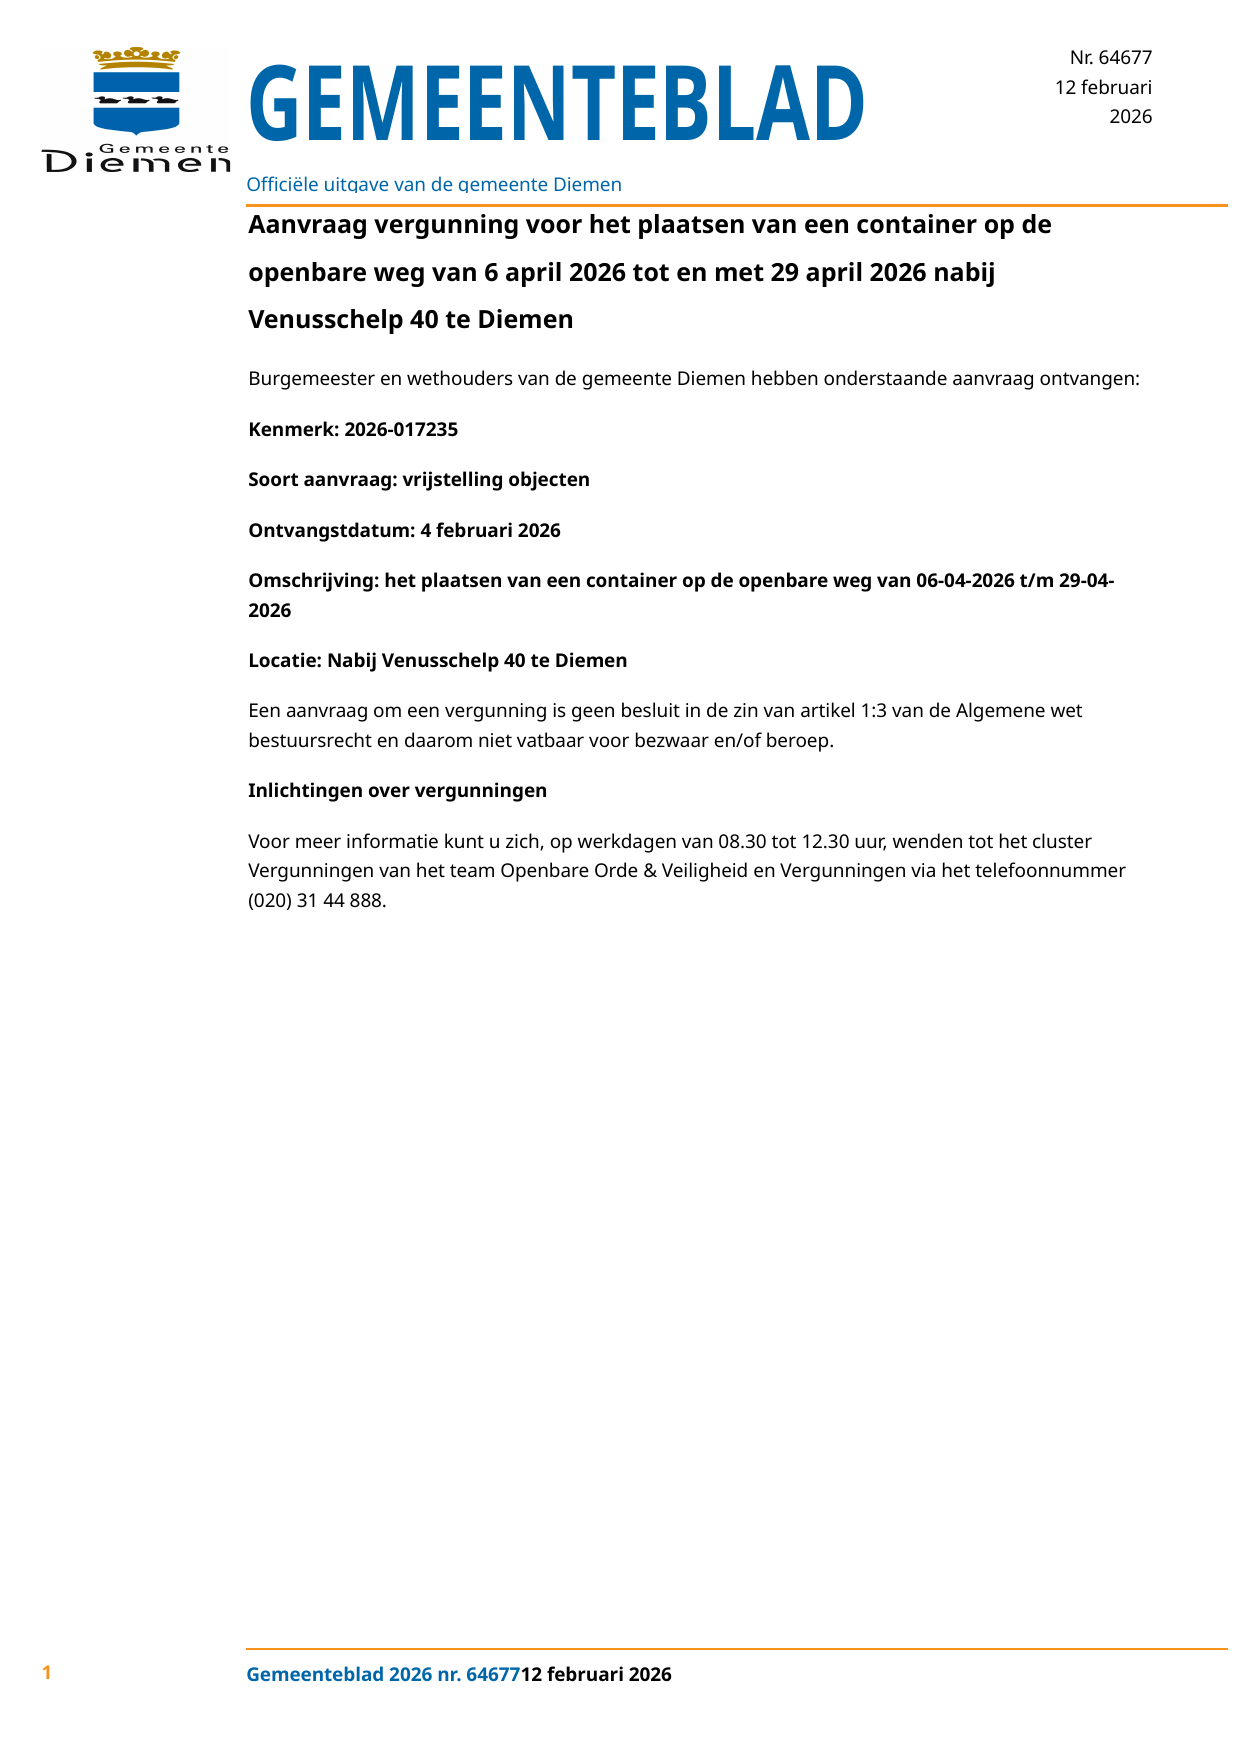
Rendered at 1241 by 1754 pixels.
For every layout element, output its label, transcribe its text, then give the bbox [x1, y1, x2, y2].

text Kenmerk: 2026-017235 [248, 416, 1152, 442]
text Soort aanvraag: vrijstelling objecten [248, 466, 1152, 492]
text Omschrijving: het plaatsen van een container op de openbare weg van 06-04-2026 t/m 29-04-2026 [248, 567, 1152, 622]
picture [41, 47, 231, 172]
text Ontvangstdatum: 4 februari 2026 [248, 517, 1152, 542]
text Locatie: Nabij Venusschelp 40 te Diemen [248, 647, 1152, 673]
text Aanvraag vergunning voor het plaatsen van een container op de openbare weg van 6 april 2026 tot en met 29 april 2026 nabij Venusschelp 40 te Diemen [248, 207, 1152, 336]
text Inlichtingen over vergunningen [248, 778, 1152, 803]
text Burgemeester en wethouders van de gemeente Diemen hebben onderstaande aanvraag ontvangen: [248, 366, 1152, 391]
text Een aanvraag om een vergunning is geen besluit in de zin van artikel 1:3 van de Algemene wet bestuursrecht en daarom niet vatbaar voor bezwaar en/of beroep. [248, 698, 1152, 753]
text Voor meer informatie kunt u zich, op werkdagen van 08.30 tot 12.30 uur, wenden tot het cluster Vergunningen van het team Openbare Orde & Veiligheid en Vergunningen via het telefoonnummer (020) 31 44 888. [248, 828, 1152, 913]
